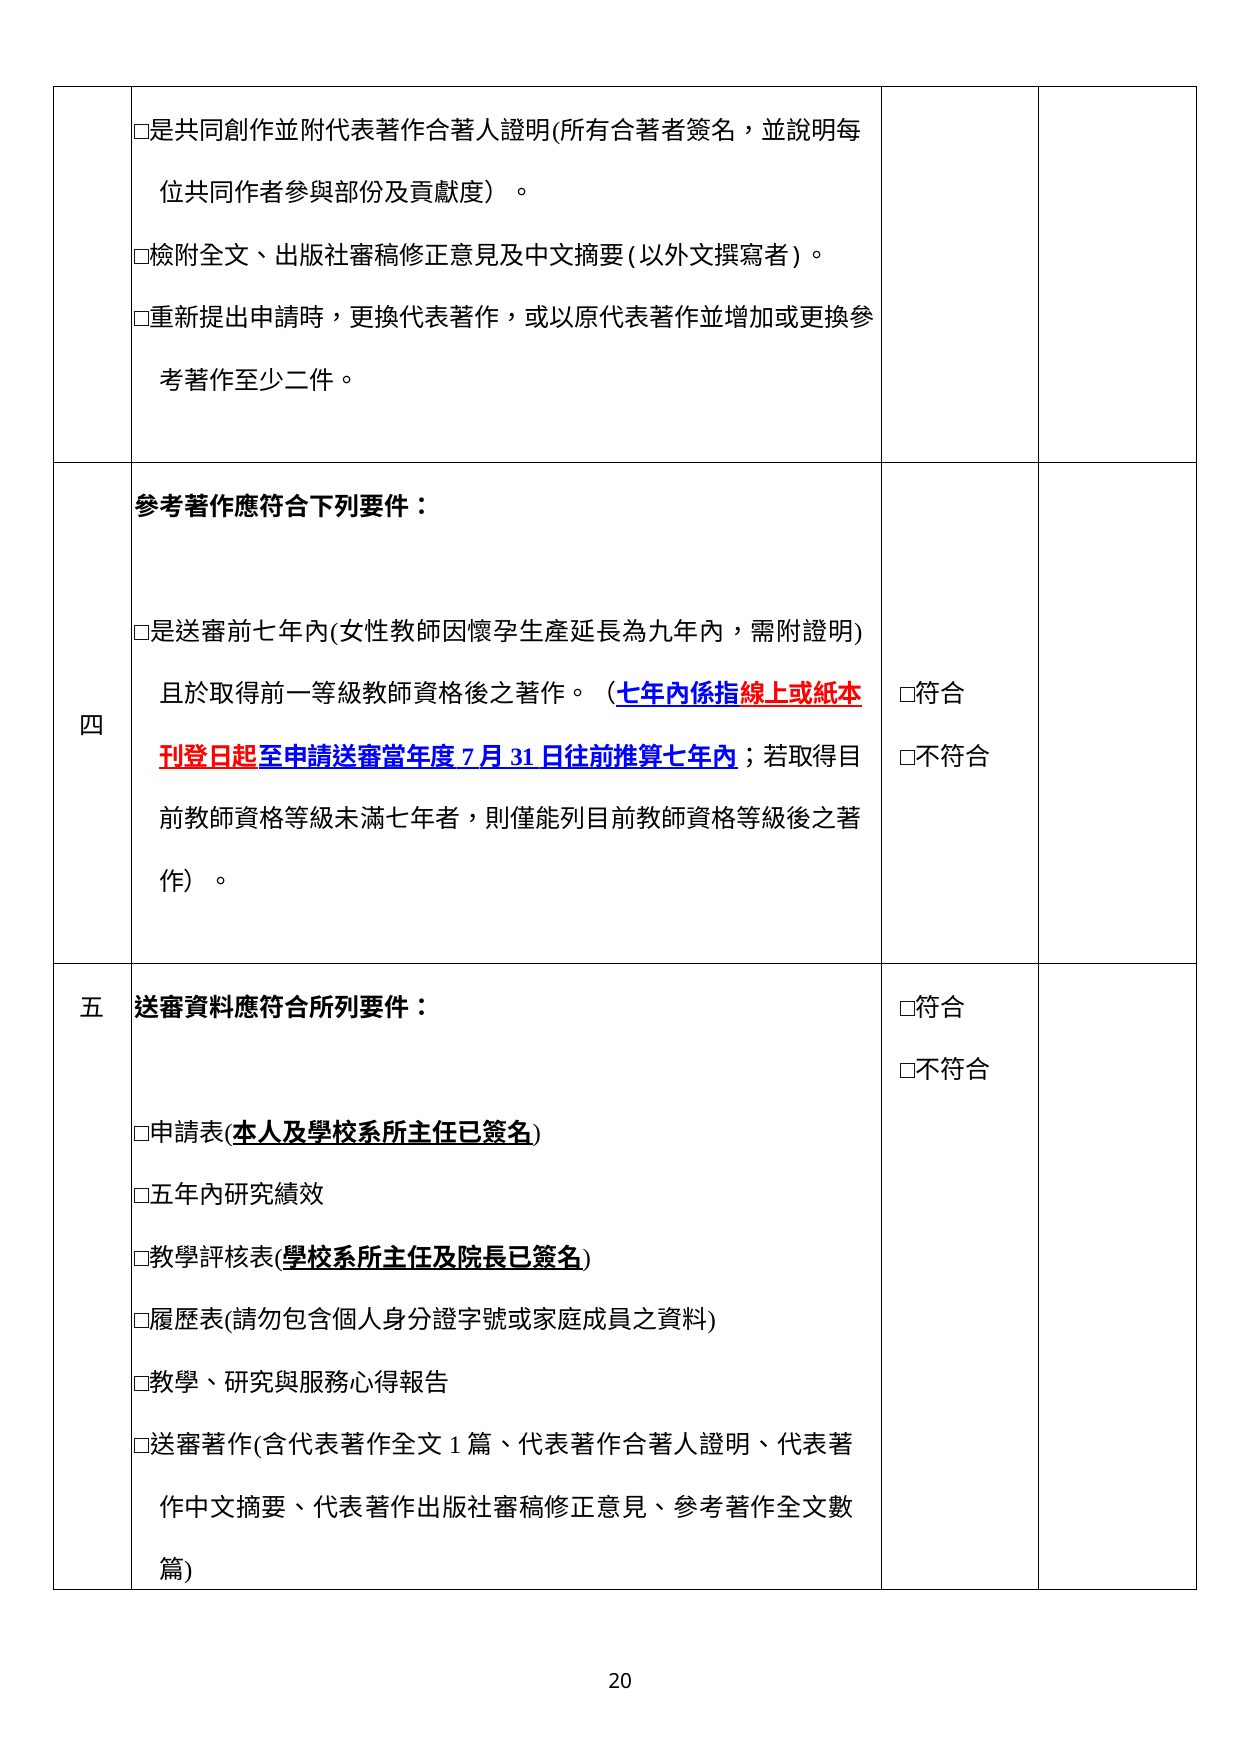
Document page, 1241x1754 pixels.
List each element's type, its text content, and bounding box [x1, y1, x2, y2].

table_cell 四 [54, 463, 131, 963]
table_cell 參考著作應符合下列要件： □是送審前七年內(女性教師因懷孕生產延長為九年內，需附證明)且於取得前一等級教師資格後之著作。（七年內係指線上或紙本刊登日起至申請送審當年度7月31日往前推算七年內；若取得目前教師資格等級未滿七年者，則僅能列目前教師資格等級後之著作）。 [132, 463, 881, 963]
table_cell □是共同創作並附代表著作合著人證明(所有合著者簽名，並說明每位共同作者參與部份及貢獻度）。 □檢附全文、出版社審稿修正意見及中文摘要(以外文撰寫者)。 □重新提出申請時，更換代表著作，或以原代表著作並增加或更換參考著作至少二件。 [132, 87, 881, 462]
table_cell [1039, 87, 1196, 462]
table_cell 五 [54, 964, 131, 1589]
table_cell [54, 87, 131, 462]
table_cell □符合 □不符合 [882, 964, 1038, 1589]
table_cell [882, 87, 1038, 462]
table_cell [1039, 964, 1196, 1589]
table_cell □符合 □不符合 [882, 463, 1038, 963]
table_cell [1039, 463, 1196, 963]
table_cell 送審資料應符合所列要件： □申請表(本人及學校系所主任已簽名) □五年內研究績效 □教學評核表(學校系所主任及院長已簽名) □履歷表(請勿包含個人身分證字號或家庭成員之資料) □教學、研究與服務心得報告 □送審著作(含代表著作全文1篇、代表著作合著人證明、代表著作中文摘要、代表著作出版社審稿修正意見、參考著作全文數篇) [132, 964, 881, 1589]
